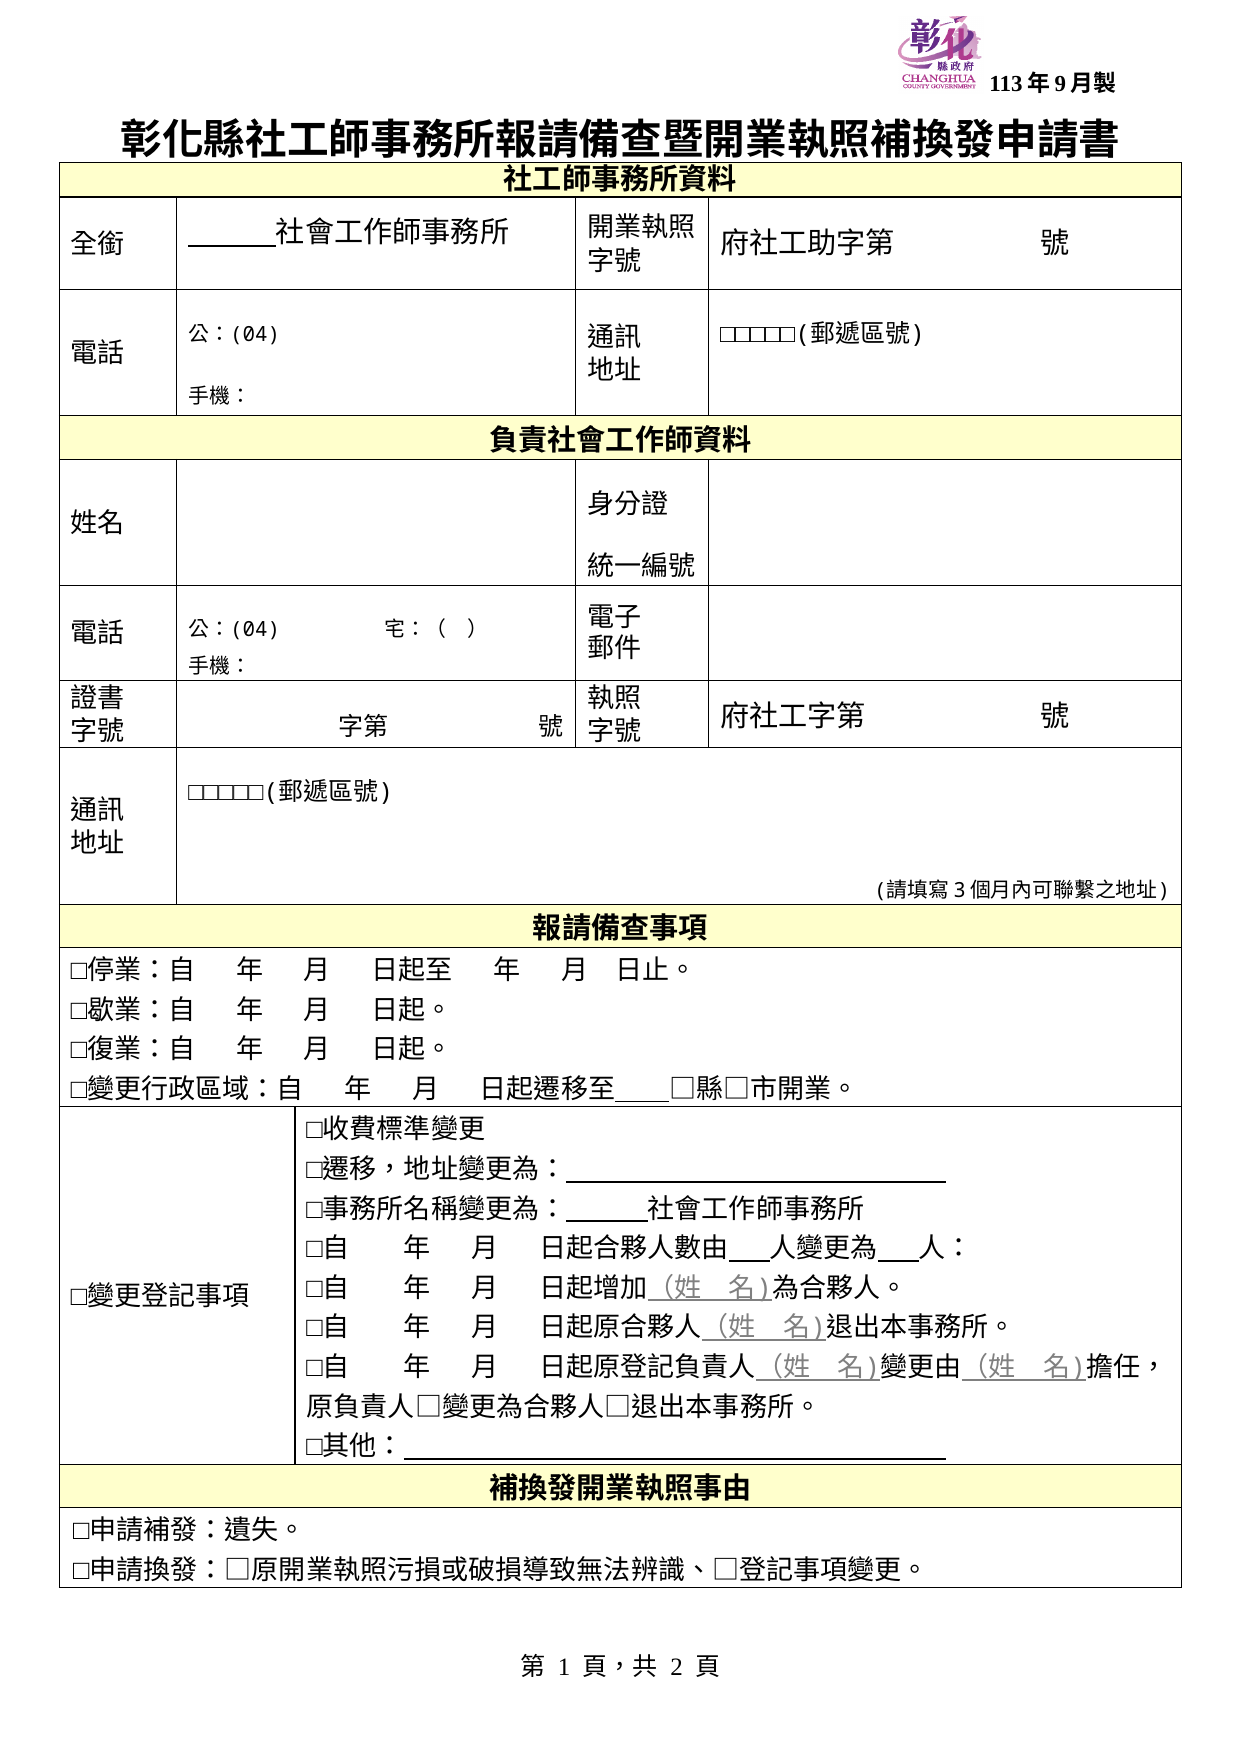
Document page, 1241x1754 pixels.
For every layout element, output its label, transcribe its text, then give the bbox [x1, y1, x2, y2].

table_cell 通訊 地址 [576, 290, 708, 415]
table_cell 全銜 [60, 198, 176, 289]
table_cell 府社工助字第 號 [709, 198, 1181, 289]
table_cell 電話 [60, 586, 176, 679]
table_cell 姓名 [60, 460, 176, 585]
table_cell 開業執照字號 [576, 198, 708, 289]
table_cell 電話 [60, 290, 176, 415]
table_cell [709, 586, 1181, 679]
table_cell 證書 字號 [60, 681, 176, 747]
table_cell □變更登記事項 [60, 1107, 294, 1463]
table_cell □停業：自 年 月 日起至 年 月 日止。 □歇業：自 年 月 日起。 □復業：自 年 月 日起。 □變更行政區域：自 年 月 日起遷移至 □縣□市開業。 [60, 948, 1181, 1106]
table_cell 電子 郵件 [576, 586, 708, 679]
table_header 社工師事務所資料 [60, 163, 1181, 196]
table_cell 報請備查事項 [60, 905, 1181, 947]
table_cell 字第 號 [177, 681, 575, 747]
text 彰化縣社工師事務所報請備查暨開業執照補換發申請書 [112, 122, 1128, 162]
table_cell [177, 460, 575, 585]
table_cell [709, 460, 1181, 585]
table_cell 通訊 地址 [60, 748, 176, 903]
table_cell 執照 字號 [576, 681, 708, 747]
table_cell 身分證 統一編號 [576, 460, 708, 585]
table_cell □申請補發：遺失。 □申請換發：□原開業執照污損或破損導致無法辨識、□登記事項變更。 [60, 1508, 1181, 1587]
table_cell 公：(04) 手機： [177, 290, 575, 415]
table_cell □□□□□(郵遞區號) [709, 290, 1181, 415]
table_cell 補換發開業執照事由 [60, 1465, 1181, 1507]
table_cell □□□□□(郵遞區號) (請填寫3個月內可聯繫之地址) [177, 748, 1181, 903]
table_cell 公：(04) 宅：（ ） 手機： [177, 586, 575, 679]
table_cell 負責社會工作師資料 [60, 416, 1181, 459]
table_cell □收費標準變更 □遷移，地址變更為： □事務所名稱變更為： 社會工作師事務所 □自 年 月 日起合夥人數由 人變更為 人： □自 年 月 日起增加（姓 名)為合夥人。 □自 年 月 日起原合夥人（姓 名)退出本事務所。 □自 年 月 日起原登記負責人（姓 名)變更由（姓 名)擔任，原負責人□變更為合夥人□退出本事務所。 □其他： [296, 1107, 1181, 1463]
table_cell 社會工作師事務所 [177, 198, 575, 289]
table_cell 府社工字第 號 [709, 681, 1181, 747]
